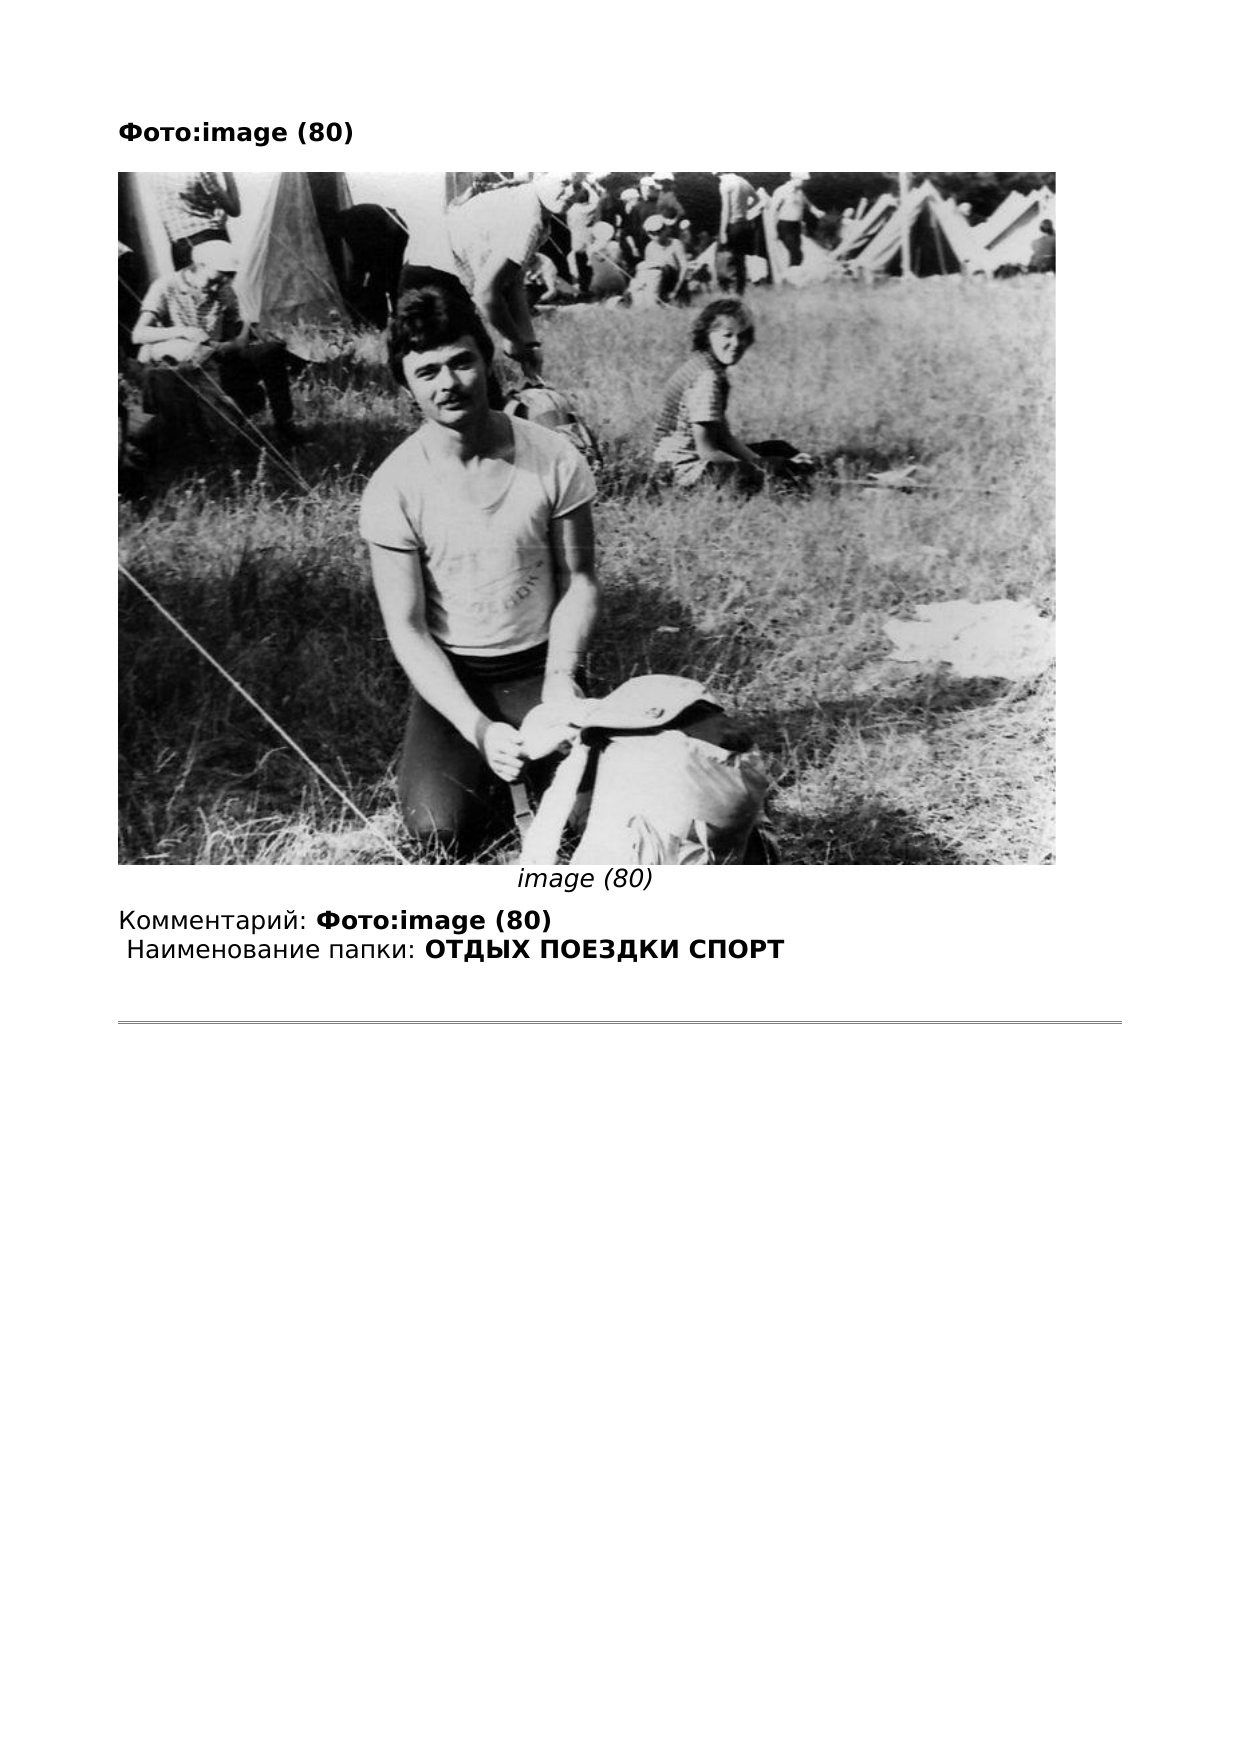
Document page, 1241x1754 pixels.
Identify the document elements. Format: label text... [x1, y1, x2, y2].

picture [118, 172, 1056, 865]
text image (80) [118, 865, 1056, 894]
subtitle Фото:image (80) [118, 118, 1122, 147]
text Комментарий: Фото:image (80) Наименование папки: ОТДЫХ ПОЕЗДКИ СПОРТ [118, 906, 1122, 994]
